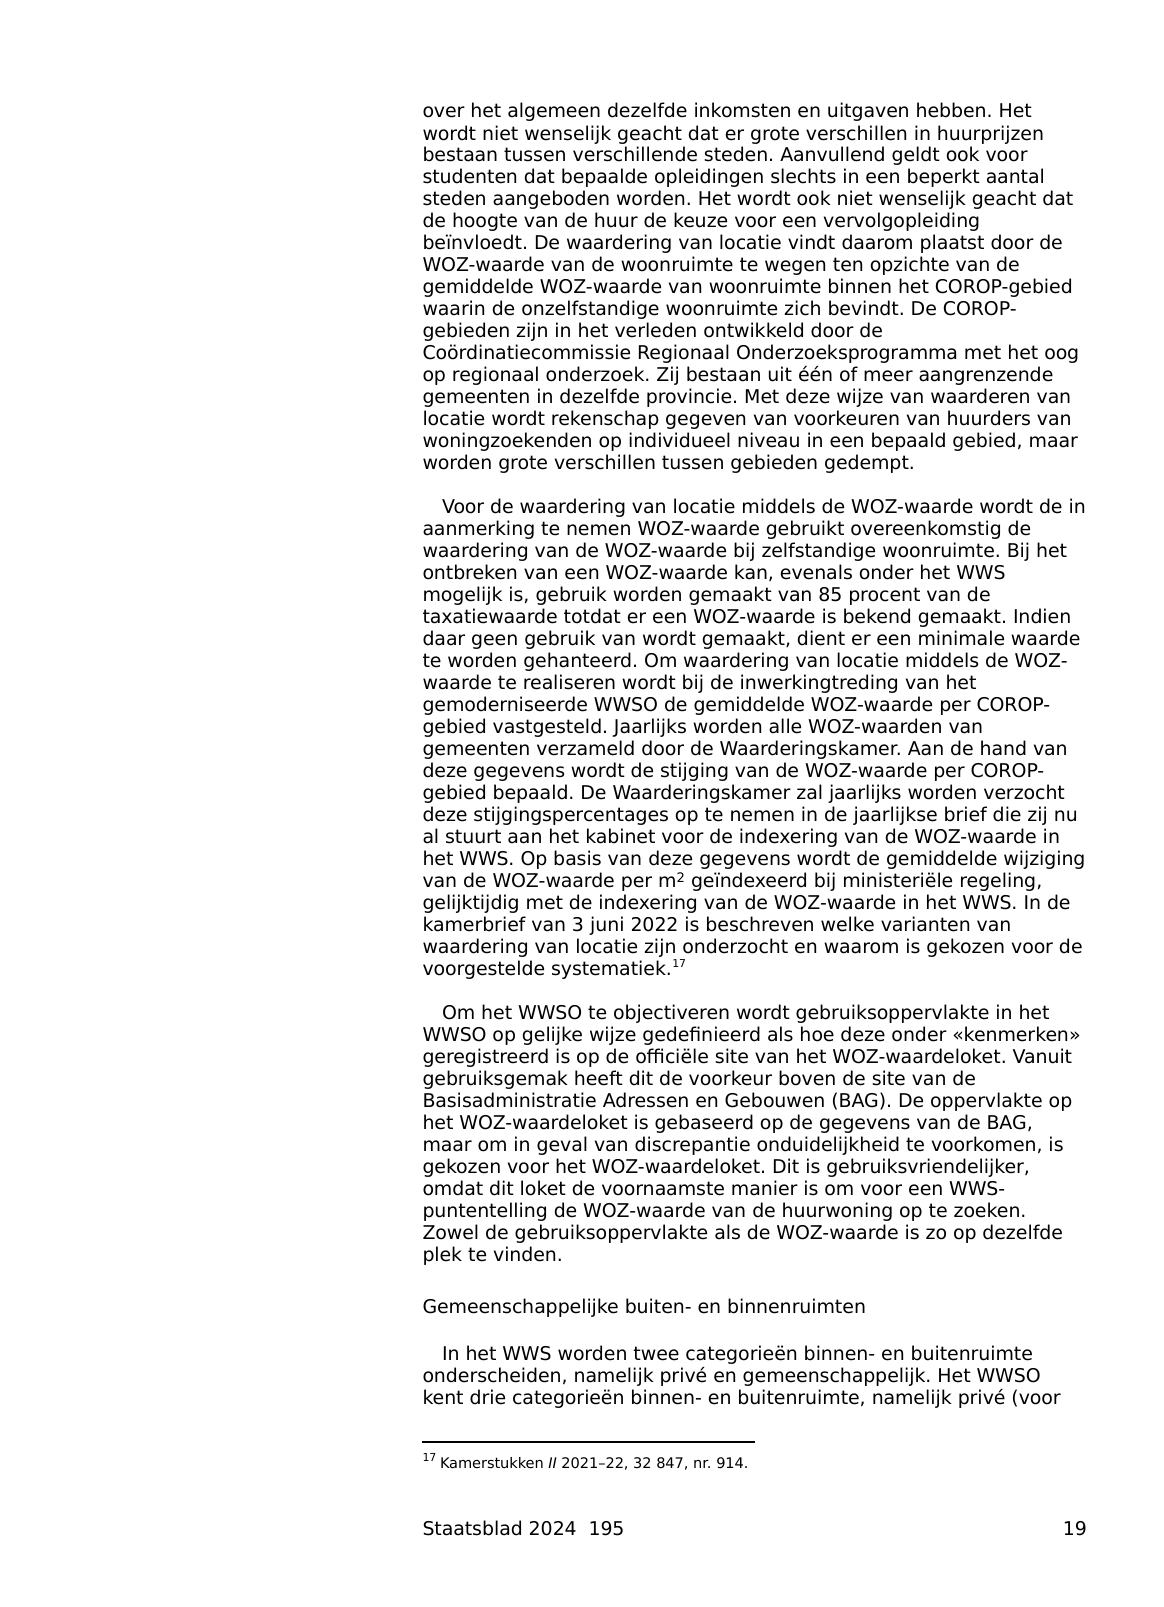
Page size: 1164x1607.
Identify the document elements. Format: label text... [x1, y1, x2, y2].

subtitle Gemeenschappelijke buiten- en binnenruimten [422, 1296, 1087, 1318]
text over het algemeen dezelfde inkomsten en uitgaven hebben. Het wordt niet wenselijk geacht dat er grote verschillen in huurprijzen bestaan tussen verschillende steden. Aanvullend geldt ook voor studenten dat bepaalde opleidingen slechts in een beperkt aantal steden aangeboden worden. Het wordt ook niet wenselijk geacht dat de hoogte van de huur de keuze voor een vervolgopleiding beïnvloedt. De waardering van locatie vindt daarom plaatst door de WOZ-waarde van de woonruimte te wegen ten opzichte van de gemiddelde WOZ-waarde van woonruimte binnen het COROP-gebied waarin de onzelfstandige woonruimte zich bevindt. De COROP-gebieden zijn in het verleden ontwikkeld door de Coördinatiecommissie Regionaal Onderzoeksprogramma met het oog op regionaal onderzoek. Zij bestaan uit één of meer aangrenzende gemeenten in dezelfde provincie. Met deze wijze van waarderen van locatie wordt rekenschap gegeven van voorkeuren van huurders van woningzoekenden op individueel niveau in een bepaald gebied, maar worden grote verschillen tussen gebieden gedempt. [422, 100, 1087, 474]
text Om het WWSO te objectiveren wordt gebruiksoppervlakte in het WWSO op gelijke wijze gedefinieerd als hoe deze onder «kenmerken» geregistreerd is op de officiële site van het WOZ-waardeloket. Vanuit gebruiksgemak heeft dit de voorkeur boven de site van de Basisadministratie Adressen en Gebouwen (BAG). De oppervlakte op het WOZ-waardeloket is gebaseerd op de gegevens van de BAG, maar om in geval van discrepantie onduidelijkheid te voorkomen, is gekozen voor het WOZ-waardeloket. Dit is gebruiksvriendelijker, omdat dit loket de voornaamste manier is om voor een WWS-puntentelling de WOZ-waarde van de huurwoning op te zoeken. Zowel de gebruiksoppervlakte als de WOZ-waarde is zo op dezelfde plek te vinden. [422, 1002, 1087, 1266]
text Kamerstukken II 2021–22, 32 847, nr. 914. [422, 1451, 1087, 1473]
text In het WWS worden twee categorieën binnen- en buitenruimte onderscheiden, namelijk privé en gemeenschappelijk. Het WWSO kent drie categorieën binnen- en buitenruimte, namelijk privé (voor [422, 1343, 1087, 1409]
text Voor de waardering van locatie middels de WOZ-waarde wordt de in aanmerking te nemen WOZ-waarde gebruikt overeenkomstig de waardering van de WOZ-waarde bij zelfstandige woonruimte. Bij het ontbreken van een WOZ-waarde kan, evenals onder het WWS mogelijk is, gebruik worden gemaakt van 85 procent van de taxatiewaarde totdat er een WOZ-waarde is bekend gemaakt. Indien daar geen gebruik van wordt gemaakt, dient er een minimale waarde te worden gehanteerd. Om waardering van locatie middels de WOZ-waarde te realiseren wordt bij de inwerkingtreding van het gemoderniseerde WWSO de gemiddelde WOZ-waarde per COROP-gebied vastgesteld. Jaarlijks worden alle WOZ-waarden van gemeenten verzameld door de Waarderingskamer. Aan de hand van deze gegevens wordt de stijging van de WOZ-waarde per COROP-gebied bepaald. De Waarderingskamer zal jaarlijks worden verzocht deze stijgingspercentages op te nemen in de jaarlijkse brief die zij nu al stuurt aan het kabinet voor de indexering van de WOZ-waarde in het WWS. Op basis van deze gegevens wordt de gemiddelde wijziging van de WOZ-waarde per m2 geïndexeerd bij ministeriële regeling, gelijktijdig met de indexering van de WOZ-waarde in het WWS. In de kamerbrief van 3 juni 2022 is beschreven welke varianten van waardering van locatie zijn onderzocht en waarom is gekozen voor de voorgestelde systematiek. [422, 496, 1087, 980]
